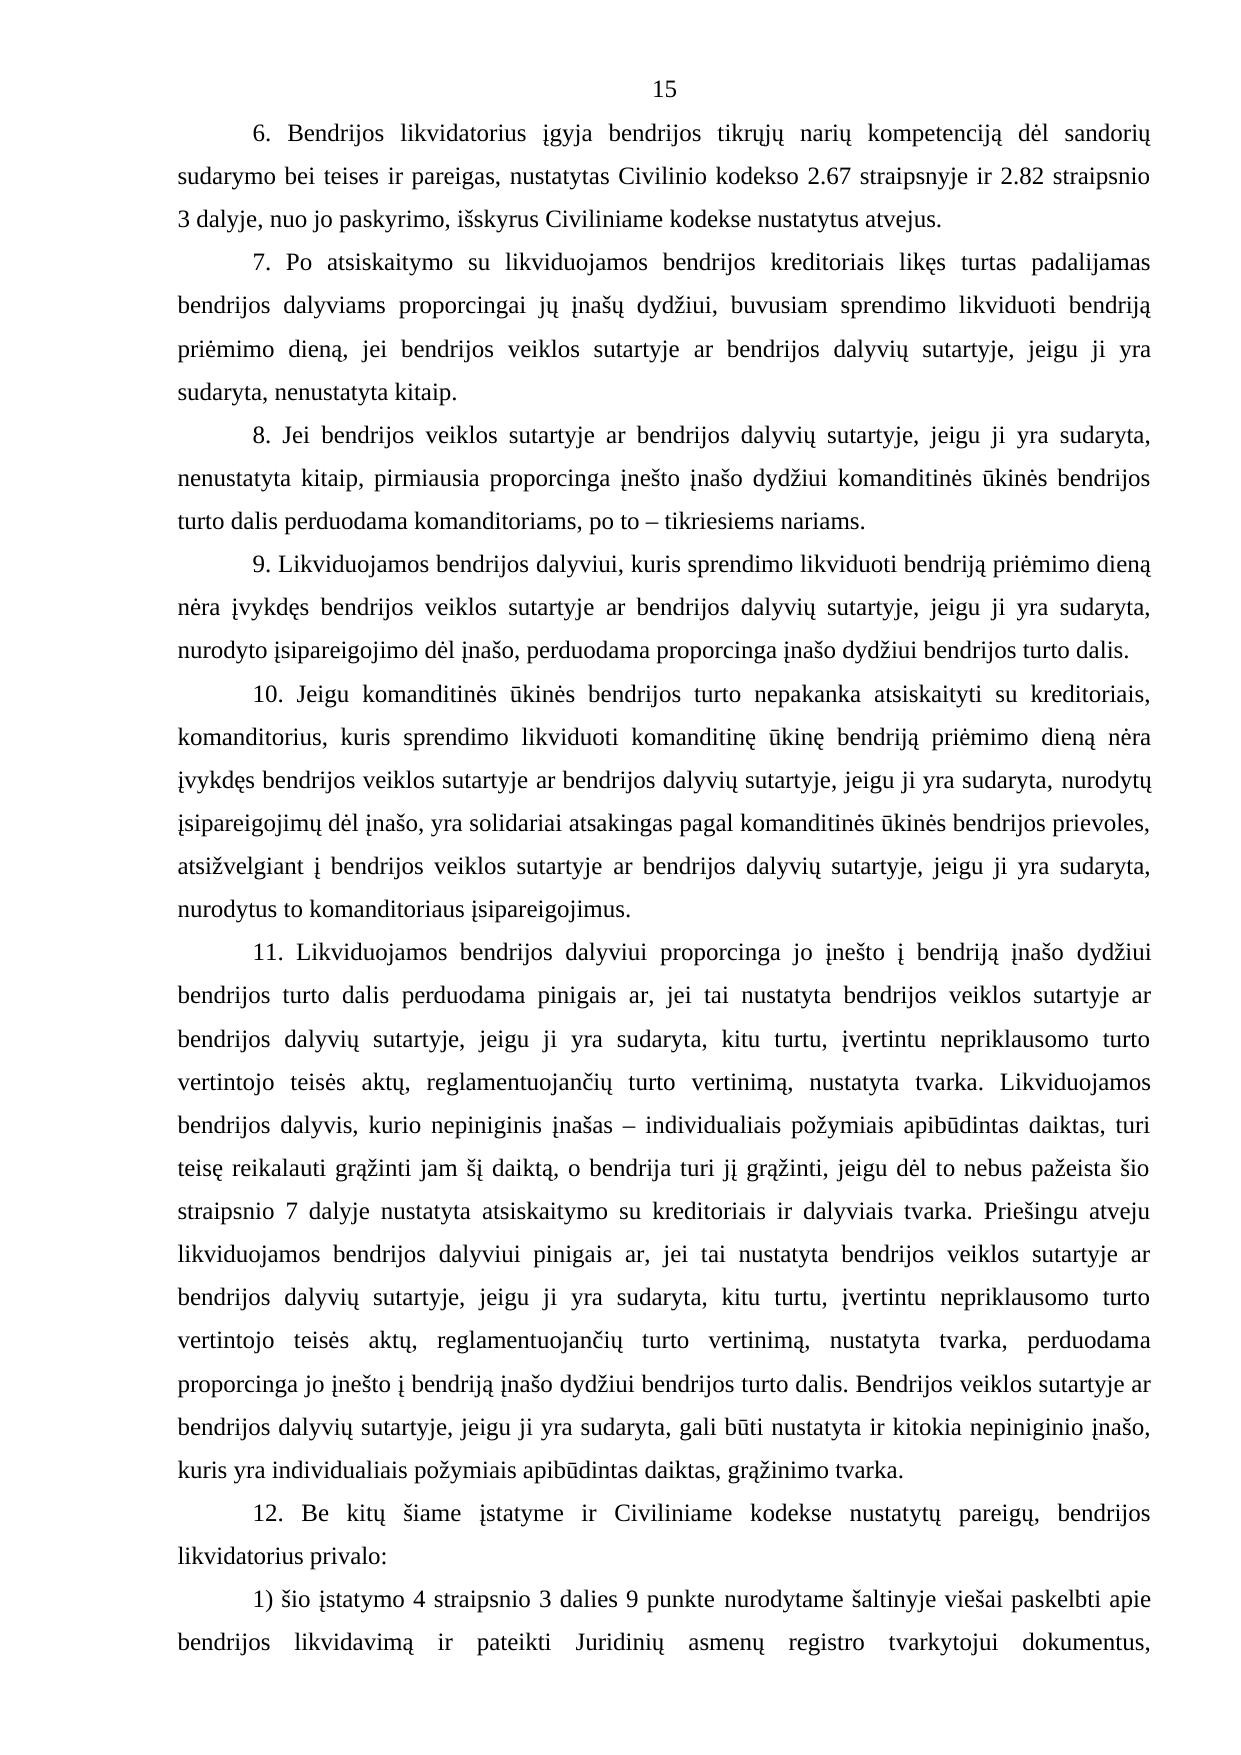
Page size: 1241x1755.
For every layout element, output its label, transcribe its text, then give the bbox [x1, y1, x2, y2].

text 10. Jeigu komanditinės ūkinės bendrijos turto nepakanka atsiskaityti su kreditoriais, komanditorius, kuris sprendimo likviduoti komanditinę ūkinę bendriją priėmimo dieną nėra įvykdęs bendrijos veiklos sutartyje ar bendrijos dalyvių sutartyje, jeigu ji yra sudaryta, nurodytų įsipareigojimų dėl įnašo, yra solidariai atsakingas pagal komanditinės ūkinės bendrijos prievoles, atsižvelgiant į bendrijos veiklos sutartyje ar bendrijos dalyvių sutartyje, jeigu ji yra sudaryta, nurodytus to komanditoriaus įsipareigojimus. [177, 679, 1152, 923]
text 8. Jei bendrijos veiklos sutartyje ar bendrijos dalyvių sutartyje, jeigu ji yra sudaryta, nenustatyta kitaip, pirmiausia proporcinga įnešto įnašo dydžiui komanditinės ūkinės bendrijos turto dalis perduodama komanditoriams, po to – tikriesiems nariams. [177, 420, 1152, 535]
text 12. Be kitų šiame įstatyme ir Civiliniame kodekse nustatytų pareigų, bendrijos likvidatorius privalo: [177, 1498, 1152, 1570]
text 11. Likviduojamos bendrijos dalyviui proporcinga jo įnešto į bendriją įnašo dydžiui bendrijos turto dalis perduodama pinigais ar, jei tai nustatyta bendrijos veiklos sutartyje ar bendrijos dalyvių sutartyje, jeigu ji yra sudaryta, kitu turtu, įvertintu nepriklausomo turto vertintojo teisės aktų, reglamentuojančių turto vertinimą, nustatyta tvarka. Likviduojamos bendrijos dalyvis, kurio nepiniginis įnašas – individualiais požymiais apibūdintas daiktas, turi teisę reikalauti grąžinti jam šį daiktą, o bendrija turi jį grąžinti, jeigu dėl to nebus pažeista šio straipsnio 7 dalyje nustatyta atsiskaitymo su kreditoriais ir dalyviais tvarka. Priešingu atveju likviduojamos bendrijos dalyviui pinigais ar, jei tai nustatyta bendrijos veiklos sutartyje ar bendrijos dalyvių sutartyje, jeigu ji yra sudaryta, kitu turtu, įvertintu nepriklausomo turto vertintojo teisės aktų, reglamentuojančių turto vertinimą, nustatyta tvarka, perduodama proporcinga jo įnešto į bendriją įnašo dydžiui bendrijos turto dalis. Bendrijos veiklos sutartyje ar bendrijos dalyvių sutartyje, jeigu ji yra sudaryta, gali būti nustatyta ir kitokia nepiniginio įnašo, kuris yra individualiais požymiais apibūdintas daiktas, grąžinimo tvarka. [177, 937, 1152, 1484]
text 7. Po atsiskaitymo su likviduojamos bendrijos kreditoriais likęs turtas padalijamas bendrijos dalyviams proporcingai jų įnašų dydžiui, buvusiam sprendimo likviduoti bendriją priėmimo dieną, jei bendrijos veiklos sutartyje ar bendrijos dalyvių sutartyje, jeigu ji yra sudaryta, nenustatyta kitaip. [177, 247, 1152, 406]
text 9. Likviduojamos bendrijos dalyviui, kuris sprendimo likviduoti bendriją priėmimo dieną nėra įvykdęs bendrijos veiklos sutartyje ar bendrijos dalyvių sutartyje, jeigu ji yra sudaryta, nurodyto įsipareigojimo dėl įnašo, perduodama proporcinga įnašo dydžiui bendrijos turto dalis. [177, 549, 1152, 664]
text 6. Bendrijos likvidatorius įgyja bendrijos tikrųjų narių kompetenciją dėl sandorių sudarymo bei teises ir pareigas, nustatytas Civilinio kodekso 2.67 straipsnyje ir 2.82 straipsnio 3 dalyje, nuo jo paskyrimo, išskyrus Civiliniame kodekse nustatytus atvejus. [177, 118, 1152, 233]
text 1) šio įstatymo 4 straipsnio 3 dalies 9 punkte nurodytame šaltinyje viešai paskelbti apie bendrijos likvidavimą ir pateikti Juridinių asmenų registro tvarkytojui dokumentus, [177, 1584, 1152, 1656]
